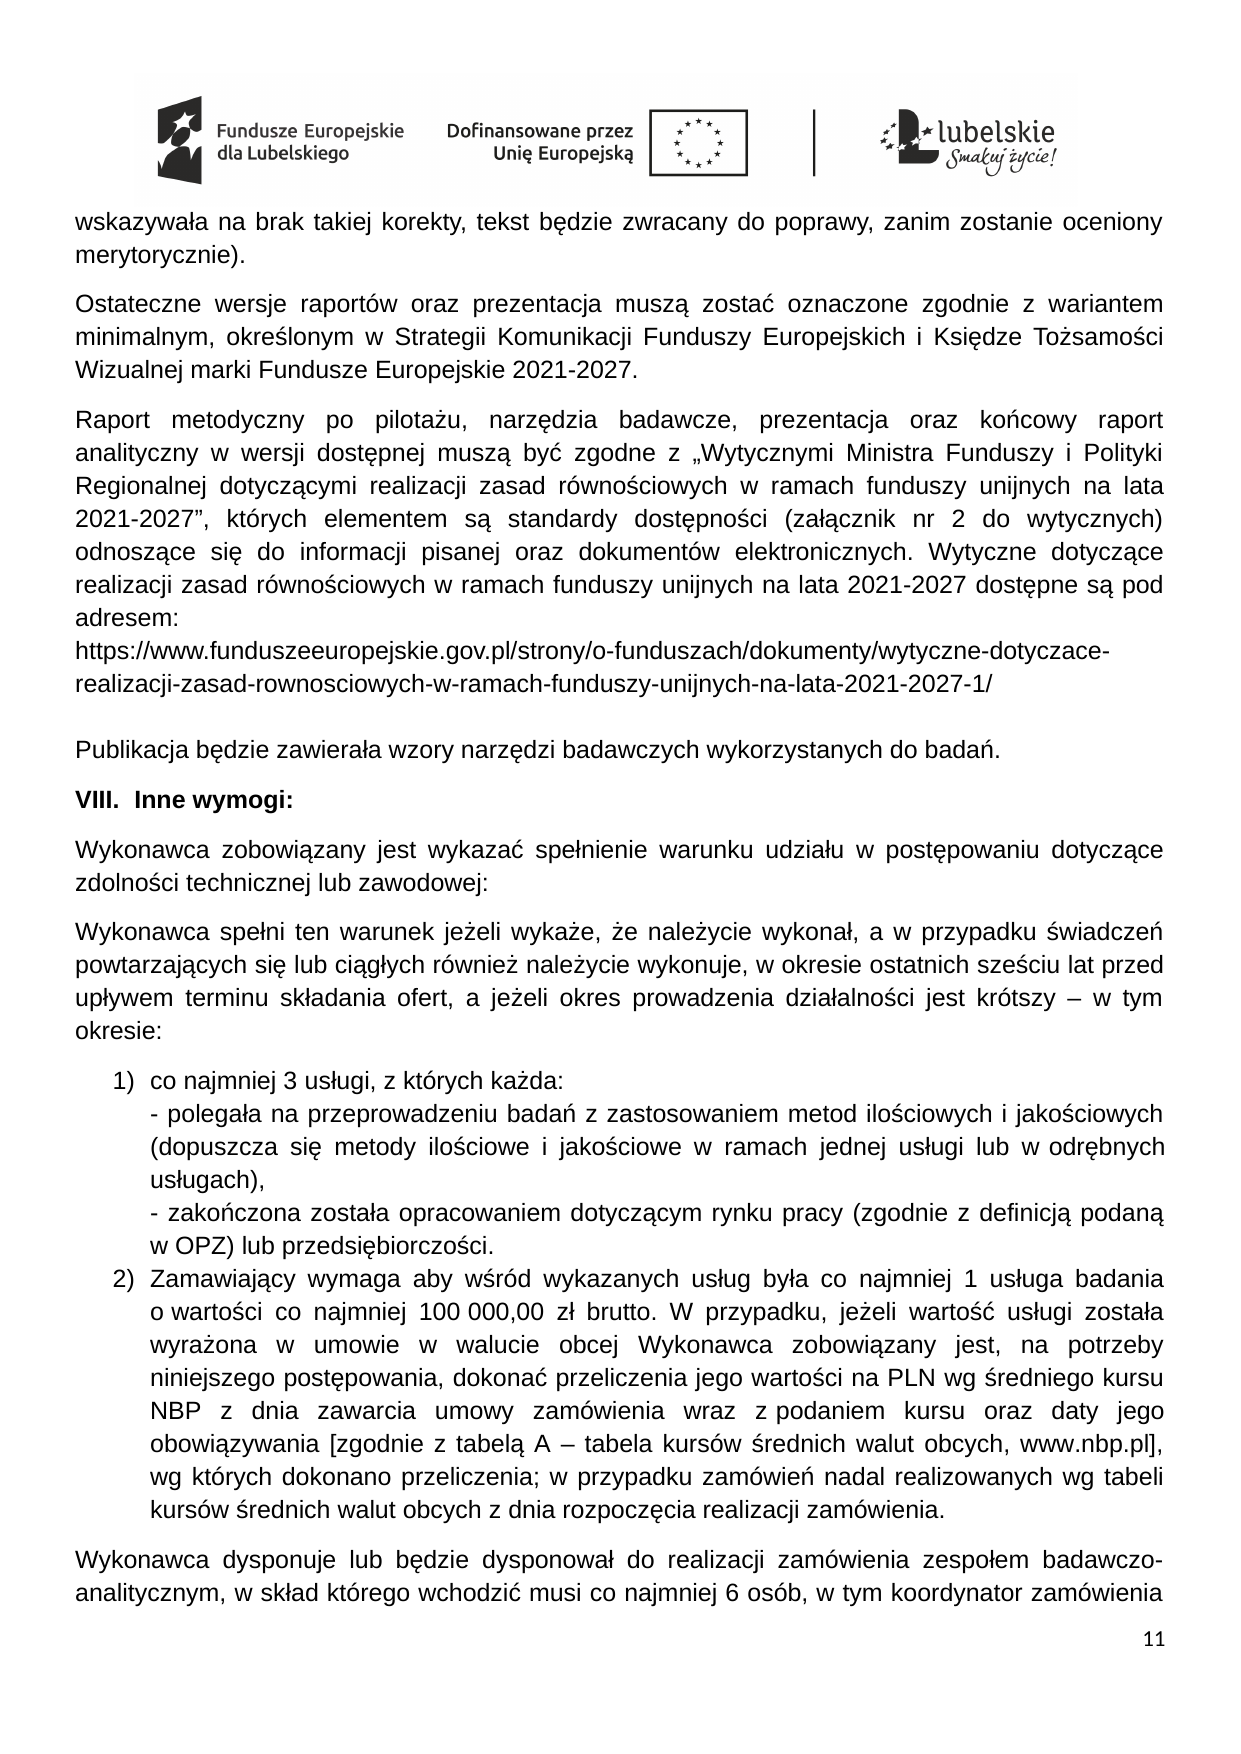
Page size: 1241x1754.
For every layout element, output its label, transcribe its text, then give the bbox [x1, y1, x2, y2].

text Wykonawca zobowiązany jest wykazać spełnienie warunku udziału w postępowaniu dotyczące zdolności technicznej lub zawodowej: [75, 834, 1165, 896]
list Zamawiający wymaga aby wśród wykazanych usług była co najmniej 1 usługa badania o wartości co najmniej 100 000,00 zł brutto. W przypadku, jeżeli wartość usługi została wyrażona w umowie w walucie obcej Wykonawca zobowiązany jest, na potrzeby niniejszego postępowania, dokonać przeliczenia jego wartości na PLN wg średniego kursu NBP z dnia zawarcia umowy zamówienia wraz z podaniem kursu oraz daty jego obowiązywania [zgodnie z tabelą A – tabela kursów średnich walut obcych, www.nbp.pl], wg których dokonano przeliczenia; w przypadku zamówień nadal realizowanych wg tabeli kursów średnich walut obcych z dnia rozpoczęcia realizacji zamówienia. [112, 1264, 1165, 1524]
text wskazywała na brak takiej korekty, tekst będzie zwracany do poprawy, zanim zostanie oceniony merytorycznie). [75, 207, 1165, 268]
text Publikacja będzie zawierała wzory narzędzi badawczych wykorzystanych do badań. [75, 735, 1165, 764]
text Wykonawca dysponuje lub będzie dysponował do realizacji zamówienia zespołem badawczo-analitycznym, w skład którego wchodzić musi co najmniej 6 osób, w tym koordynator zamówienia [75, 1545, 1165, 1607]
list Inne wymogi: [75, 785, 1165, 814]
text https://www.funduszeeuropejskie.gov.pl/strony/o-funduszach/dokumenty/wytyczne-dotyczace-realizacji-zasad-rownosciowych-w-ramach-funduszy-unijnych-na-lata-2021-2027-1/ [75, 636, 1165, 698]
text Wykonawca spełni ten warunek jeżeli wykaże, że należycie wykonał, a w przypadku świadczeń powtarzających się lub ciągłych również należycie wykonuje, w okresie ostatnich sześciu lat przed upływem terminu składania ofert, a jeżeli okres prowadzenia działalności jest krótszy – w tym okresie: [75, 917, 1165, 1045]
text Raport metodyczny po pilotażu, narzędzia badawcze, prezentacja oraz końcowy raport analityczny w wersji dostępnej muszą być zgodne z „Wytycznymi Ministra Funduszy i Polityki Regionalnej dotyczącymi realizacji zasad równościowych w ramach funduszy unijnych na lata 2021-2027”, których elementem są standardy dostępności (załącznik nr 2 do wytycznych) odnoszące się do informacji pisanej oraz dokumentów elektronicznych. Wytyczne dotyczące realizacji zasad równościowych w ramach funduszy unijnych na lata 2021-2027 dostępne są pod adresem: [75, 405, 1165, 632]
list - zakończona została opracowaniem dotyczącym rynku pracy (zgodnie z definicją podaną w OPZ) lub przedsiębiorczości. [150, 1198, 1165, 1260]
text Ostateczne wersje raportów oraz prezentacja muszą zostać oznaczone zgodnie z wariantem minimalnym, określonym w Strategii Komunikacji Funduszy Europejskich i Księdze Tożsamości Wizualnej marki Fundusze Europejskie 2021-2027. [75, 289, 1165, 384]
list - polegała na przeprowadzeniu badań z zastosowaniem metod ilościowych i jakościowych (dopuszcza się metody ilościowe i jakościowe w ramach jednej usługi lub w odrębnych usługach), [150, 1099, 1165, 1194]
list co najmniej 3 usługi, z których każda: [112, 1066, 1165, 1095]
